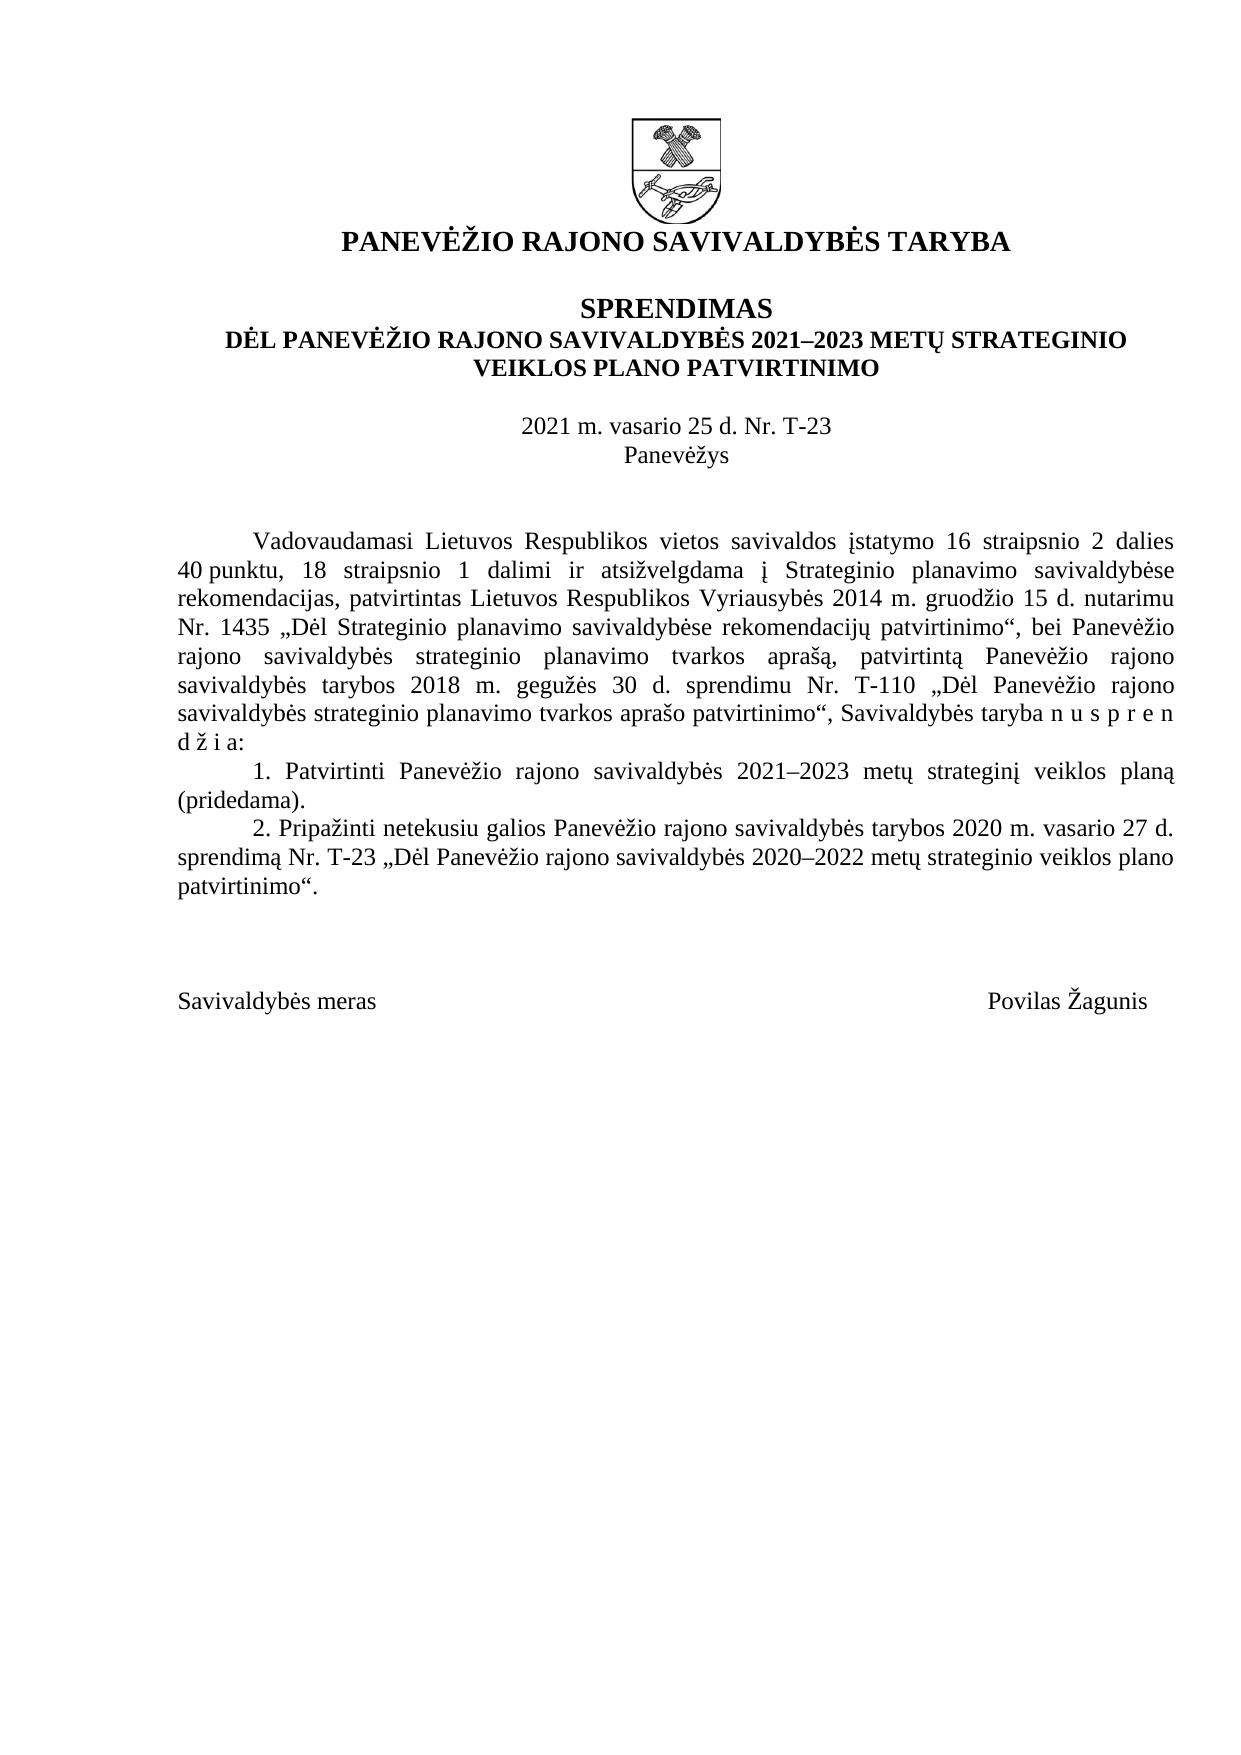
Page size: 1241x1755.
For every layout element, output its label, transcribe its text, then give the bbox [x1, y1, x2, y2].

text Vadovaudamasi Lietuvos Respublikos vietos savivaldos įstatymo 16 straipsnio 2 dalies 40 punktu, 18 straipsnio 1 dalimi ir atsižvelgdama į Strateginio planavimo savivaldybėse rekomendacijas, patvirtintas Lietuvos Respublikos Vyriausybės 2014 m. gruodžio 15 d. nutarimu Nr. 1435 „Dėl Strateginio planavimo savivaldybėse rekomendacijų patvirtinimo“, bei Panevėžio rajono savivaldybės strateginio planavimo tvarkos aprašą, patvirtintą Panevėžio rajono savivaldybės tarybos 2018 m. gegužės 30 d. sprendimu Nr. T-110 „Dėl Panevėžio rajono savivaldybės strateginio planavimo tvarkos aprašo patvirtinimo“, Savivaldybės taryba n u s p r e n d ž i a: [177, 526, 1175, 756]
text Panevėžys [177, 440, 1175, 468]
text SPRENDIMAS [177, 291, 1175, 325]
text Savivaldybės meras Povilas Žagunis [177, 986, 1175, 1015]
text DĖL PANEVĖŽIO RAJONO SAVIVALDYBĖS 2021–2023 METŲ STRATEGINIO VEIKLOS PLANO PATVIRTINIMO [177, 325, 1175, 382]
text PANEVĖŽIO RAJONO SAVIVALDYBĖS TARYBA [177, 224, 1175, 258]
text 1. Patvirtinti Panevėžio rajono savivaldybės 2021–2023 metų strateginį veiklos planą (pridedama). [177, 756, 1175, 813]
text 2. Pripažinti netekusiu galios Panevėžio rajono savivaldybės tarybos 2020 m. vasario 27 d. sprendimą Nr. T-23 „Dėl Panevėžio rajono savivaldybės 2020–2022 metų strateginio veiklos plano patvirtinimo“. [177, 813, 1175, 900]
text 2021 m. vasario 25 d. Nr. T-23 [177, 411, 1175, 440]
